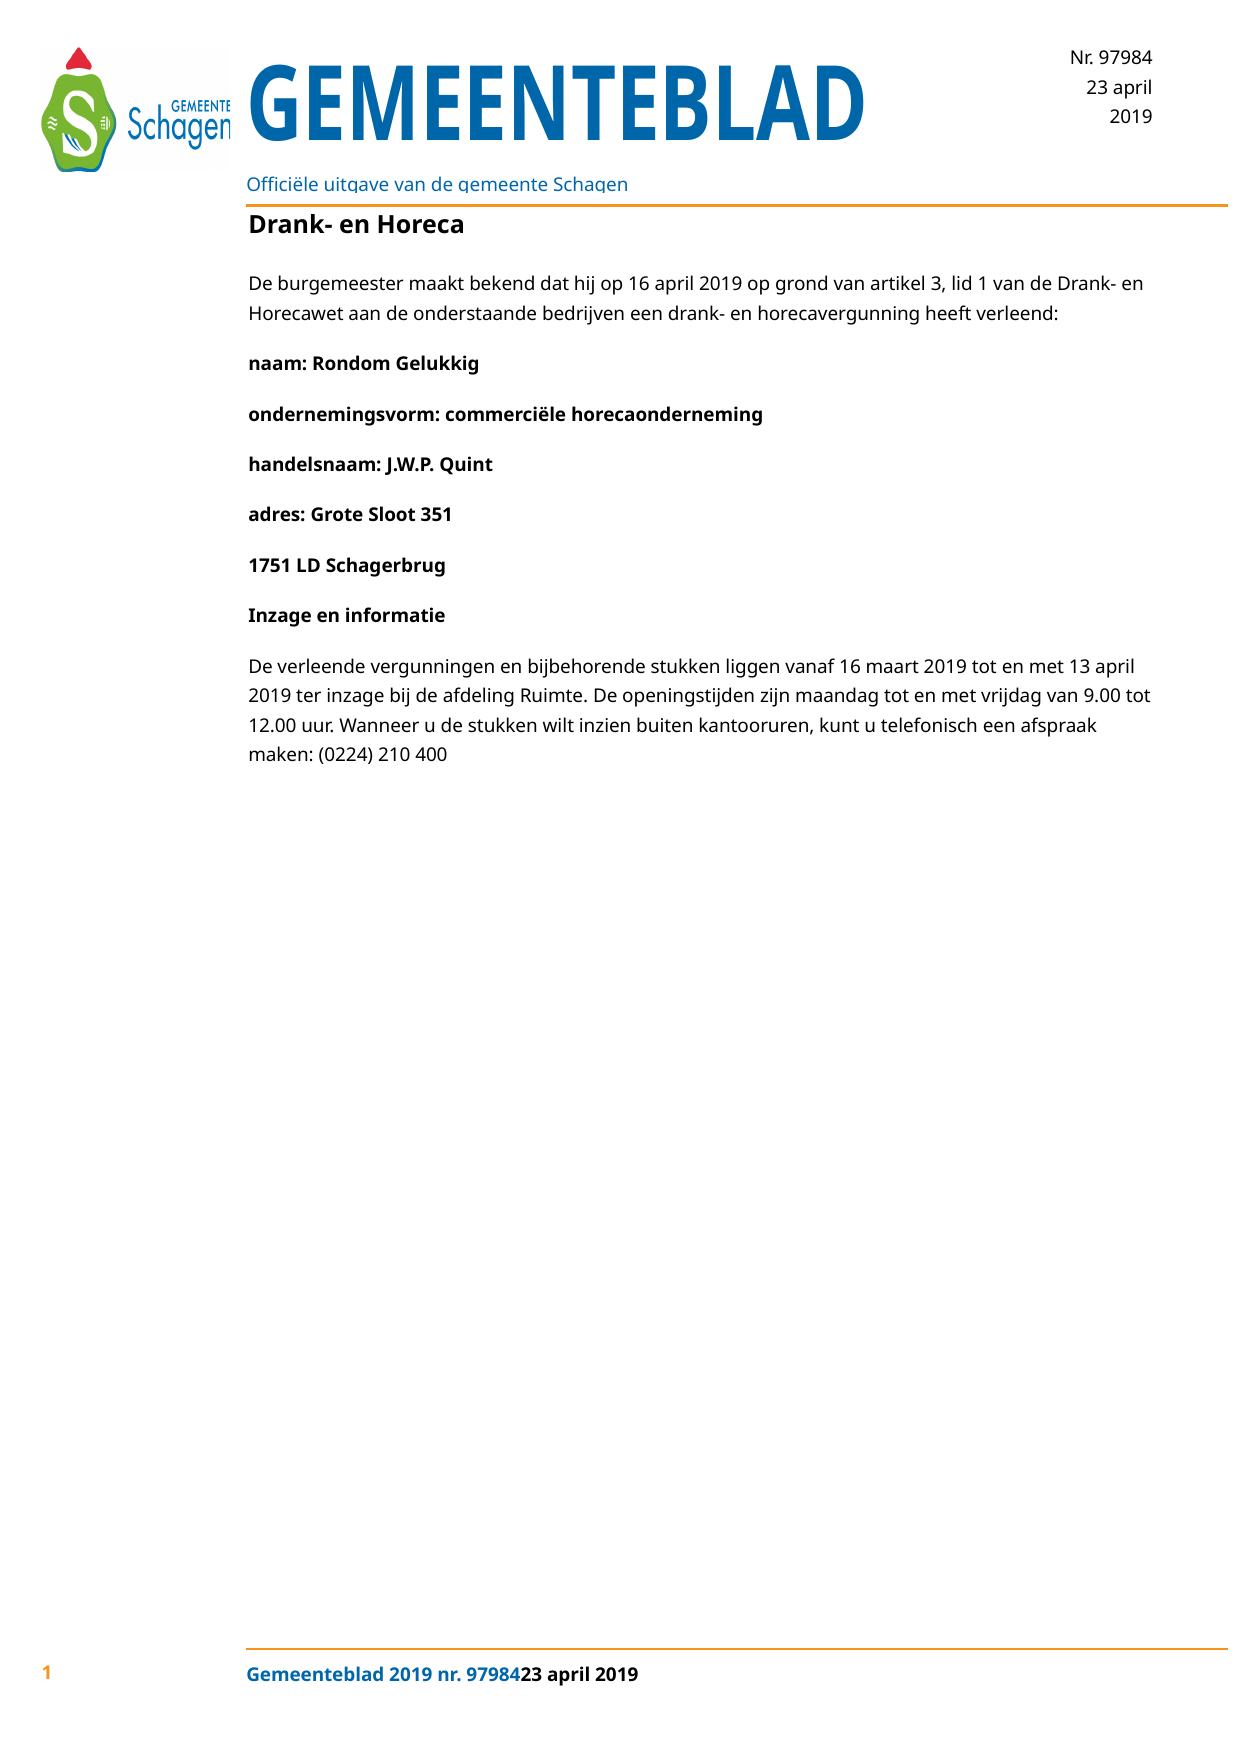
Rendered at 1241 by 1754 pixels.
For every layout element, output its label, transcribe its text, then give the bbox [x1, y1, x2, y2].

picture [41, 47, 231, 172]
text adres: Grote Sloot 351 [248, 502, 1152, 527]
text De burgemeester maakt bekend dat hij op 16 april 2019 op grond van artikel 3, lid 1 van de Drank- en Horecawet aan de onderstaande bedrijven een drank- en horecavergunning heeft verleend: [248, 270, 1152, 326]
text ondernemingsvorm: commerciële horecaonderneming [248, 401, 1152, 426]
text handelsnaam: J.W.P. Quint [248, 451, 1152, 477]
text Drank- en Horeca [248, 207, 1152, 241]
text Inzage en informatie [248, 602, 1152, 628]
text De verleende vergunningen en bijbehorende stukken liggen vanaf 16 maart 2019 tot en met 13 april 2019 ter inzage bij de afdeling Ruimte. De openingstijden zijn maandag tot en met vrijdag van 9.00 tot 12.00 uur. Wanneer u de stukken wilt inzien buiten kantooruren, kunt u telefonisch een afspraak maken: (0224) 210 400 [248, 653, 1152, 767]
text 1751 LD Schagerbrug [248, 552, 1152, 578]
text naam: Rondom Gelukkig [248, 350, 1152, 376]
